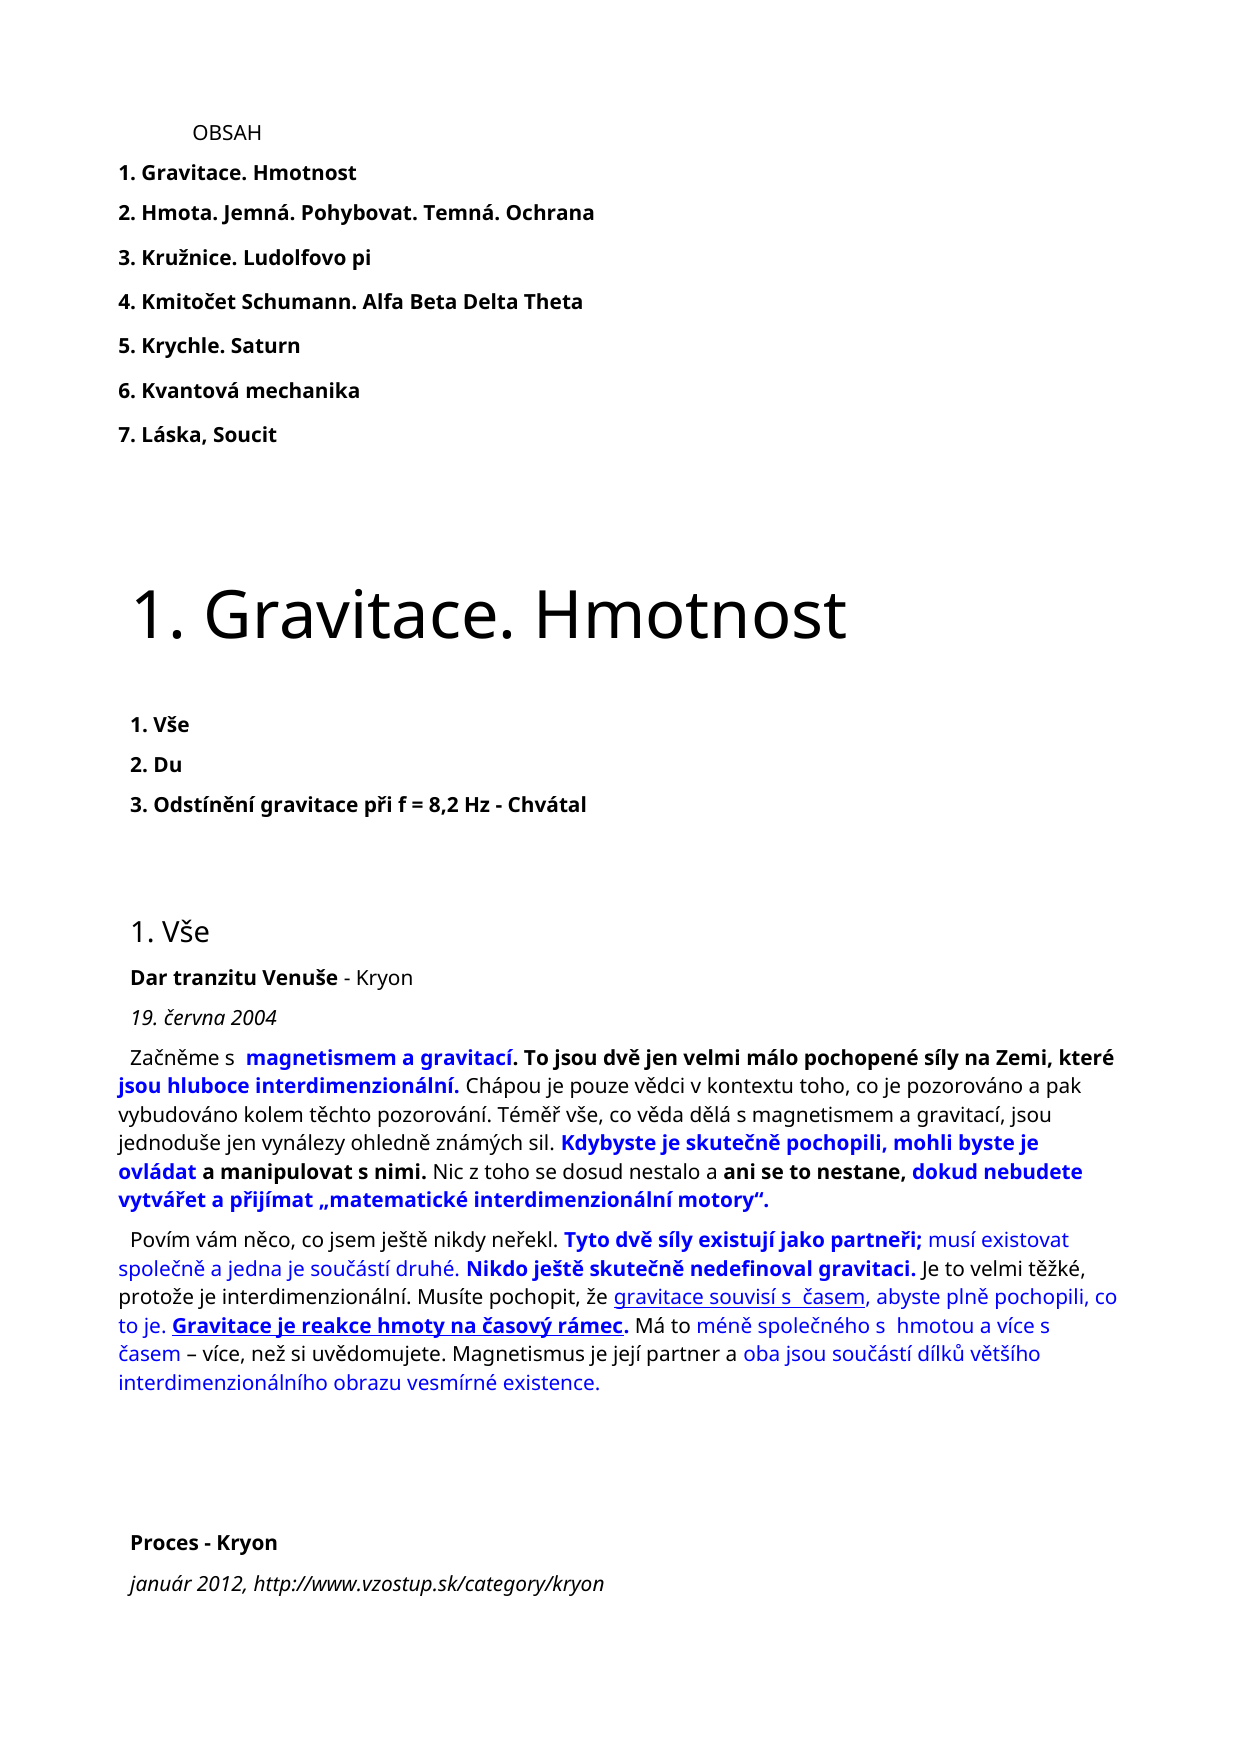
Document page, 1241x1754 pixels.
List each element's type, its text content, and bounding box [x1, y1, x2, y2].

text 2. Du [118, 750, 1122, 779]
text Proces - Kryon [118, 1528, 1122, 1557]
text 7. Láska, Soucit [118, 420, 1121, 449]
text 19. června 2004 [118, 1003, 1122, 1031]
text 1. Vše [118, 911, 1122, 951]
text 4. Kmitočet Schumann. Alfa Beta Delta Theta [118, 287, 1121, 316]
text Povím vám něco, co jsem ještě nikdy neřekl. Tyto dvě síly existují jako partneři; musí existovat společně a jedna je součástí druhé. Nikdo ještě skutečně nedefinoval gravitaci. Je to velmi těžké, protože je interdimenzionální. Musíte pochopit, že gravitace souvisí s časem, abyste plně pochopili, co to je. Gravitace je reakce hmoty na časový rámec. Má to méně společného s hmotou a více s časem – více, než si uvědomujete. Magnetismus je její partner a oba jsou součástí dílků většího interdimenzionálního obrazu vesmírné existence. [118, 1226, 1122, 1396]
text 3. Kružnice. Ludolfovo pi [118, 243, 1121, 271]
text 1. Gravitace. Hmotnost [118, 158, 1122, 187]
text január 2012, http://www.vzostup.sk/category/kryon [118, 1569, 1122, 1597]
text 3. Odstínění gravitace při f = 8,2 Hz - Chvátal [118, 791, 1122, 819]
text 2. Hmota. Jemná. Pohybovat. Temná. Ochrana [118, 198, 1121, 227]
text 1. Gravitace. Hmotnost [118, 567, 1122, 658]
text 5. Krychle. Saturn [118, 332, 1121, 360]
text 6. Kvantová mechanika [118, 376, 1121, 404]
text Začněme s magnetismem a gravitací. To jsou dvě jen velmi málo pochopené síly na Zemi, které jsou hluboce interdimenzionální. Chápou je pouze vědci v kontextu toho, co je pozorováno a pak vybudováno kolem těchto pozorování. Téměř vše, co věda dělá s magnetismem a gravitací, jsou jednoduše jen vynálezy ohledně známých sil. Kdybyste je skutečně pochopili, mohli byste je ovládat a manipulovat s nimi. Nic z toho se dosud nestalo a ani se to nestane, dokud nebudete vytvářet a přijímat „matematické interdimenzionální motory“. [118, 1043, 1122, 1214]
text Dar tranzitu Venuše - Kryon [118, 963, 1122, 991]
text OBSAH [118, 118, 1122, 147]
text 1. Vše [118, 710, 1122, 739]
